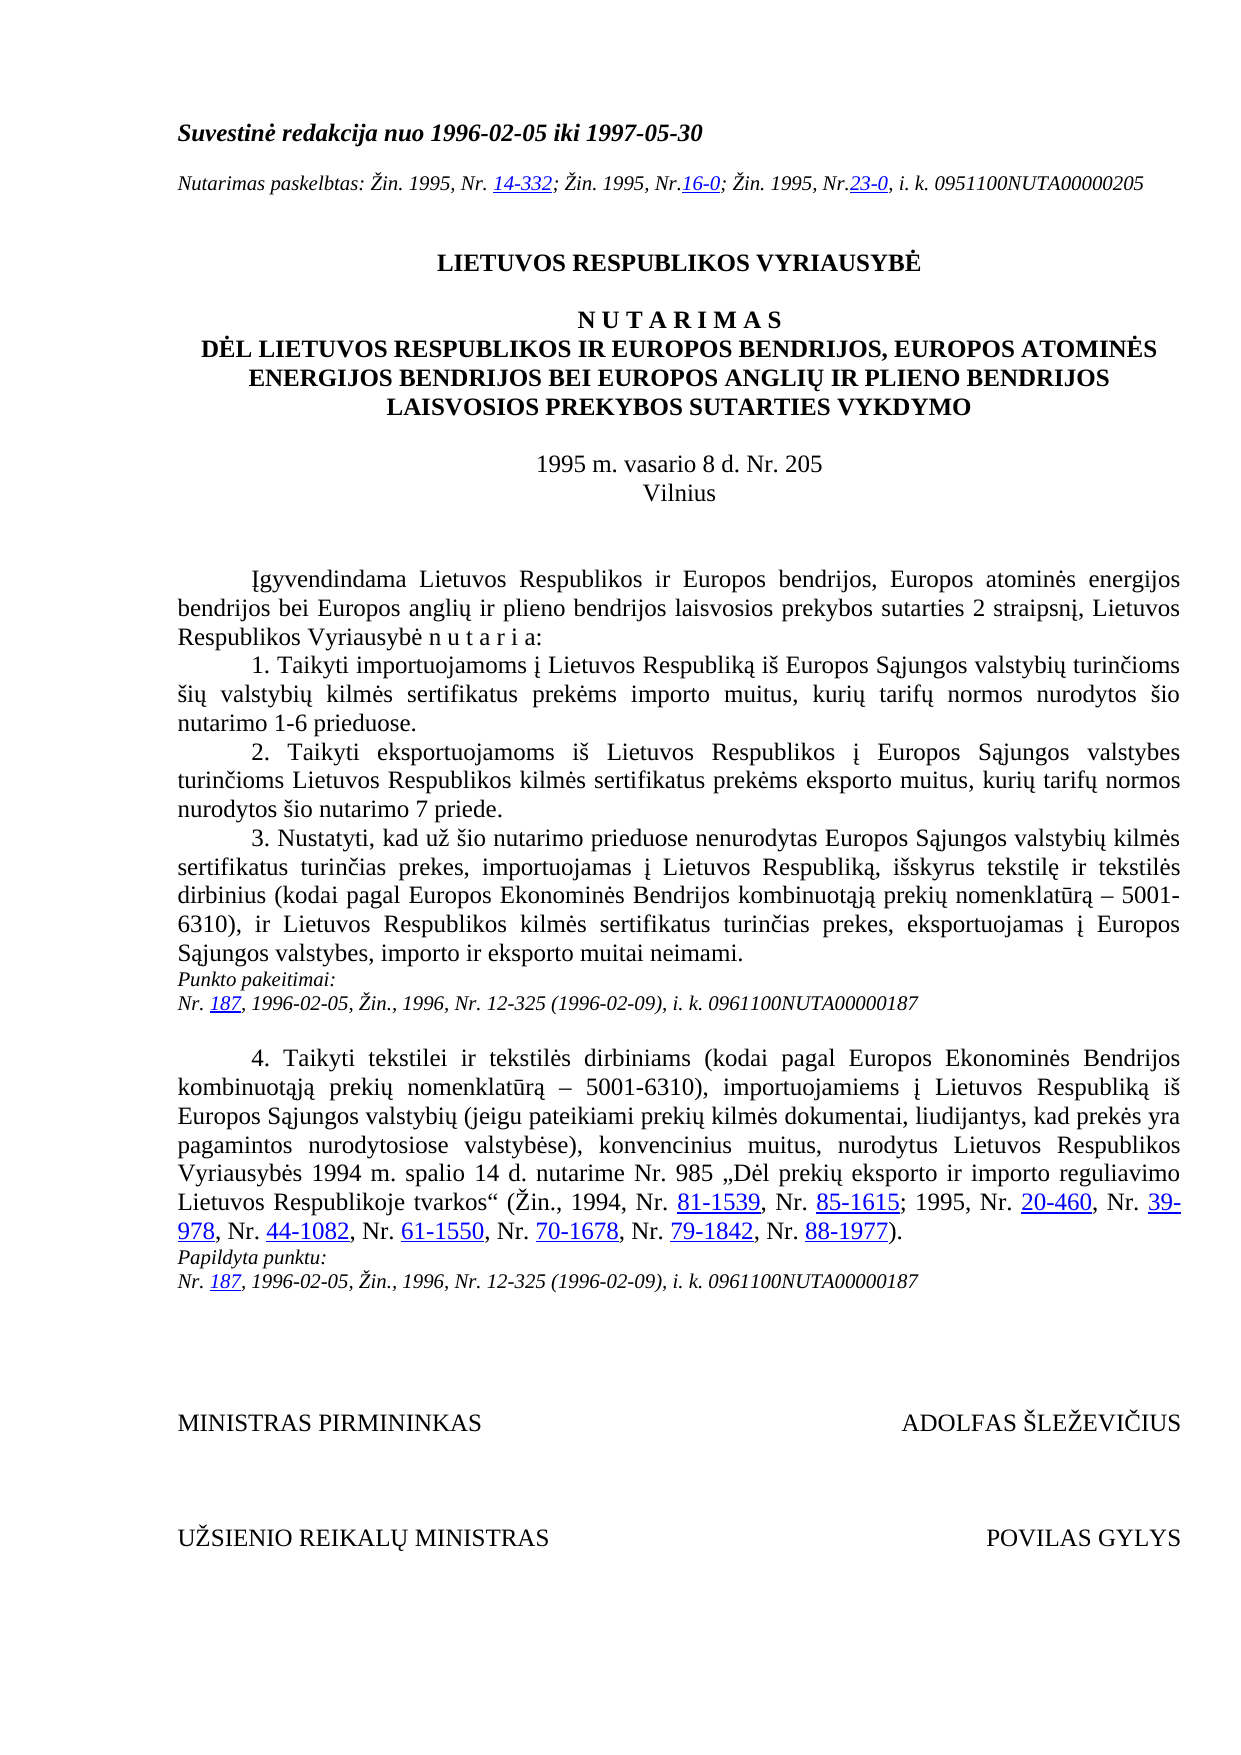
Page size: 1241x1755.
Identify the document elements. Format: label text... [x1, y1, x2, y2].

text UŽSIENIO REIKALŲ MINISTRAS POVILAS GYLYS [177, 1523, 1181, 1552]
text N U T A R I M A S [177, 305, 1181, 334]
text Papildyta punktu: [177, 1245, 1181, 1269]
text Punkto pakeitimai: [177, 967, 1181, 991]
text 3. Nustatyti, kad už šio nutarimo prieduose nenurodytas Europos Sąjungos valstybių kilmės sertifikatus turinčias prekes, importuojamas į Lietuvos Respubliką, išskyrus tekstilę ir tekstilės dirbinius (kodai pagal Europos Ekonominės Bendrijos kombinuotąją prekių nomenklatūrą – 5001-6310), ir Lietuvos Respublikos kilmės sertifikatus turinčias prekes, eksportuojamas į Europos Sąjungos valstybes, importo ir eksporto muitai neimami. [177, 823, 1181, 967]
text Nr. 187, 1996-02-05, Žin., 1996, Nr. 12-325 (1996-02-09), i. k. 0961100NUTA00000187 [177, 991, 1181, 1015]
text LIETUVOS RESPUBLIKOS VYRIAUSYBĖ [177, 248, 1181, 277]
text Suvestinė redakcija nuo 1996-02-05 iki 1997-05-30 [177, 118, 1181, 147]
text Vilnius [177, 478, 1181, 507]
text Nutarimas paskelbtas: Žin. 1995, Nr. 14-332; Žin. 1995, Nr.16-0; Žin. 1995, Nr.23-0, i. k. 0951100NUTA00000205 [177, 171, 1181, 195]
text Įgyvendindama Lietuvos Respublikos ir Europos bendrijos, Europos atominės energijos bendrijos bei Europos anglių ir plieno bendrijos laisvosios prekybos sutarties 2 straipsnį, Lietuvos Respublikos Vyriausybė nutaria: [177, 564, 1181, 650]
text MINISTRAS PIRMININKAS ADOLFAS ŠLEŽEVIČIUS [177, 1408, 1181, 1437]
text 4. Taikyti tekstilei ir tekstilės dirbiniams (kodai pagal Europos Ekonominės Bendrijos kombinuotąją prekių nomenklatūrą – 5001-6310), importuojamiems į Lietuvos Respubliką iš Europos Sąjungos valstybių (jeigu pateikiami prekių kilmės dokumentai, liudijantys, kad prekės yra pagamintos nurodytosiose valstybėse), konvencinius muitus, nurodytus Lietuvos Respublikos Vyriausybės 1994 m. spalio 14 d. nutarime Nr. 985 „Dėl prekių eksporto ir importo reguliavimo Lietuvos Respublikoje tvarkos“ (Žin., 1994, Nr. 81-1539, Nr. 85-1615; 1995, Nr. 20-460, Nr. 39-978, Nr. 44-1082, Nr. 61-1550, Nr. 70-1678, Nr. 79-1842, Nr. 88-1977). [177, 1043, 1181, 1245]
text 1. Taikyti importuojamoms į Lietuvos Respubliką iš Europos Sąjungos valstybių turinčioms šių valstybių kilmės sertifikatus prekėms importo muitus, kurių tarifų normos nurodytos šio nutarimo 1-6 prieduose. [177, 650, 1181, 737]
text DĖL LIETUVOS RESPUBLIKOS IR EUROPOS BENDRIJOS, EUROPOS ATOMINĖS ENERGIJOS BENDRIJOS BEI EUROPOS ANGLIŲ IR PLIENO BENDRIJOS LAISVOSIOS PREKYBOS SUTARTIES VYKDYMO [177, 334, 1181, 420]
text Nr. 187, 1996-02-05, Žin., 1996, Nr. 12-325 (1996-02-09), i. k. 0961100NUTA00000187 [177, 1269, 1181, 1293]
text 1995 m. vasario 8 d. Nr. 205 [177, 449, 1181, 478]
text 2. Taikyti eksportuojamoms iš Lietuvos Respublikos į Europos Sąjungos valstybes turinčioms Lietuvos Respublikos kilmės sertifikatus prekėms eksporto muitus, kurių tarifų normos nurodytos šio nutarimo 7 priede. [177, 737, 1181, 823]
